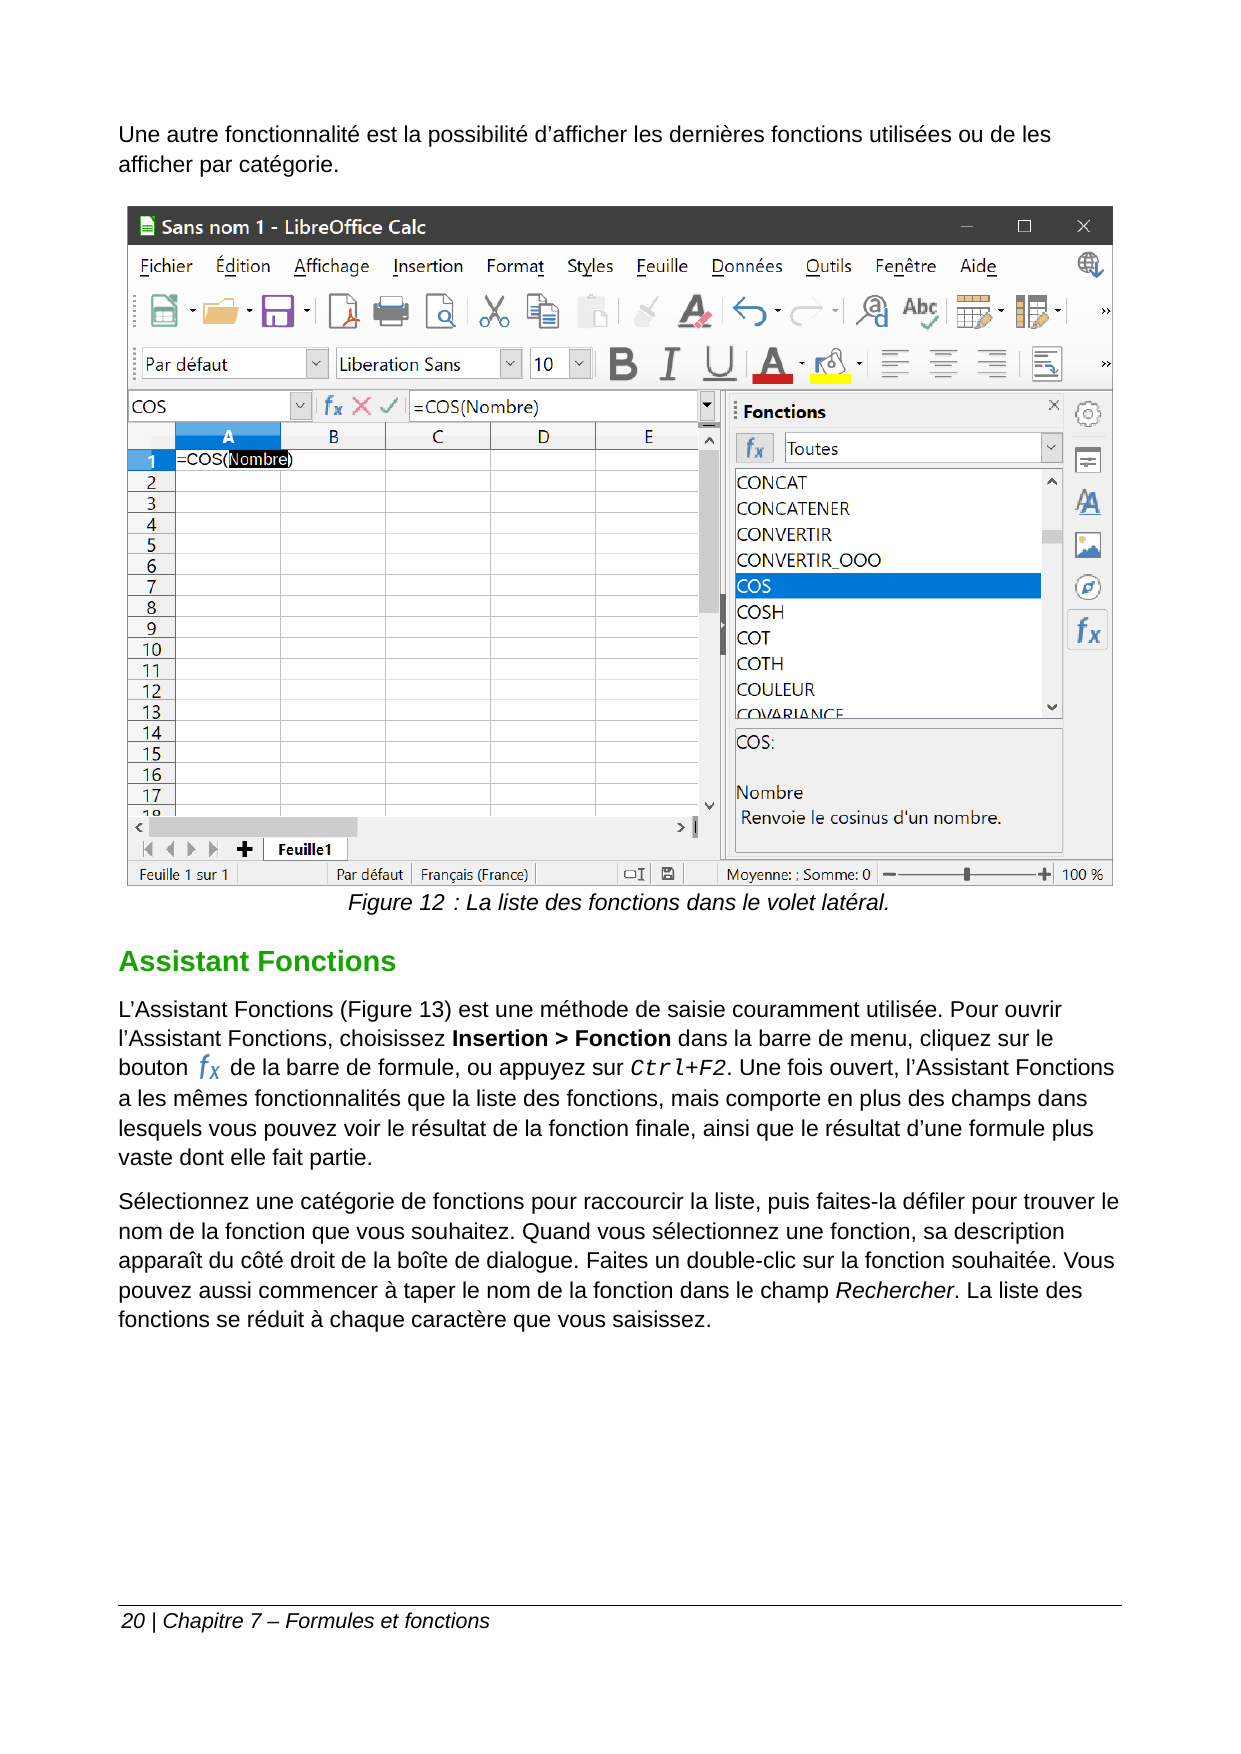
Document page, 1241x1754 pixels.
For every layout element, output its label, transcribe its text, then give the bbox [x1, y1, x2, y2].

text Sélectionnez une catégorie de fonctions pour raccourcir la liste, puis faites-la défiler pour trouver le nom de la fonction que vous souhaitez. Quand vous sélectionnez une fonction, sa description apparaît du côté droit de la boîte de dialogue. Faites un double-clic sur la fonction souhaitée. Vous pouvez aussi commencer à taper le nom de la fonction dans le champ Rechercher. La liste des fonctions se réduit à chaque caractère que vous saisissez. [118, 1185, 1122, 1332]
picture [194, 1051, 224, 1081]
text L’Assistant Fonctions (Figure 13) est une méthode de saisie couramment utilisée. Pour ouvrir l’Assistant Fonctions, choisissez Insertion > Fonction dans la barre de menu, cliquez sur le bouton de la barre de formule, ou appuyez sur Ctrl+F2. Une fois ouvert, l’Assistant Fonctions a les mêmes fonctionnalités que la liste des fonctions, mais comporte en plus des champs dans lesquels vous pouvez voir le résultat de la fonction finale, ainsi que le résultat d’une formule plus vaste dont elle fait partie. [118, 993, 1122, 1171]
text Figure 12 : La liste des fonctions dans le volet latéral. [118, 886, 1122, 915]
text Une autre fonctionnalité est la possibilité d’afficher les dernières fonctions utilisées ou de les afficher par catégorie. [118, 118, 1122, 177]
picture [127, 206, 1113, 886]
subtitle Assistant Fonctions [118, 944, 1122, 978]
